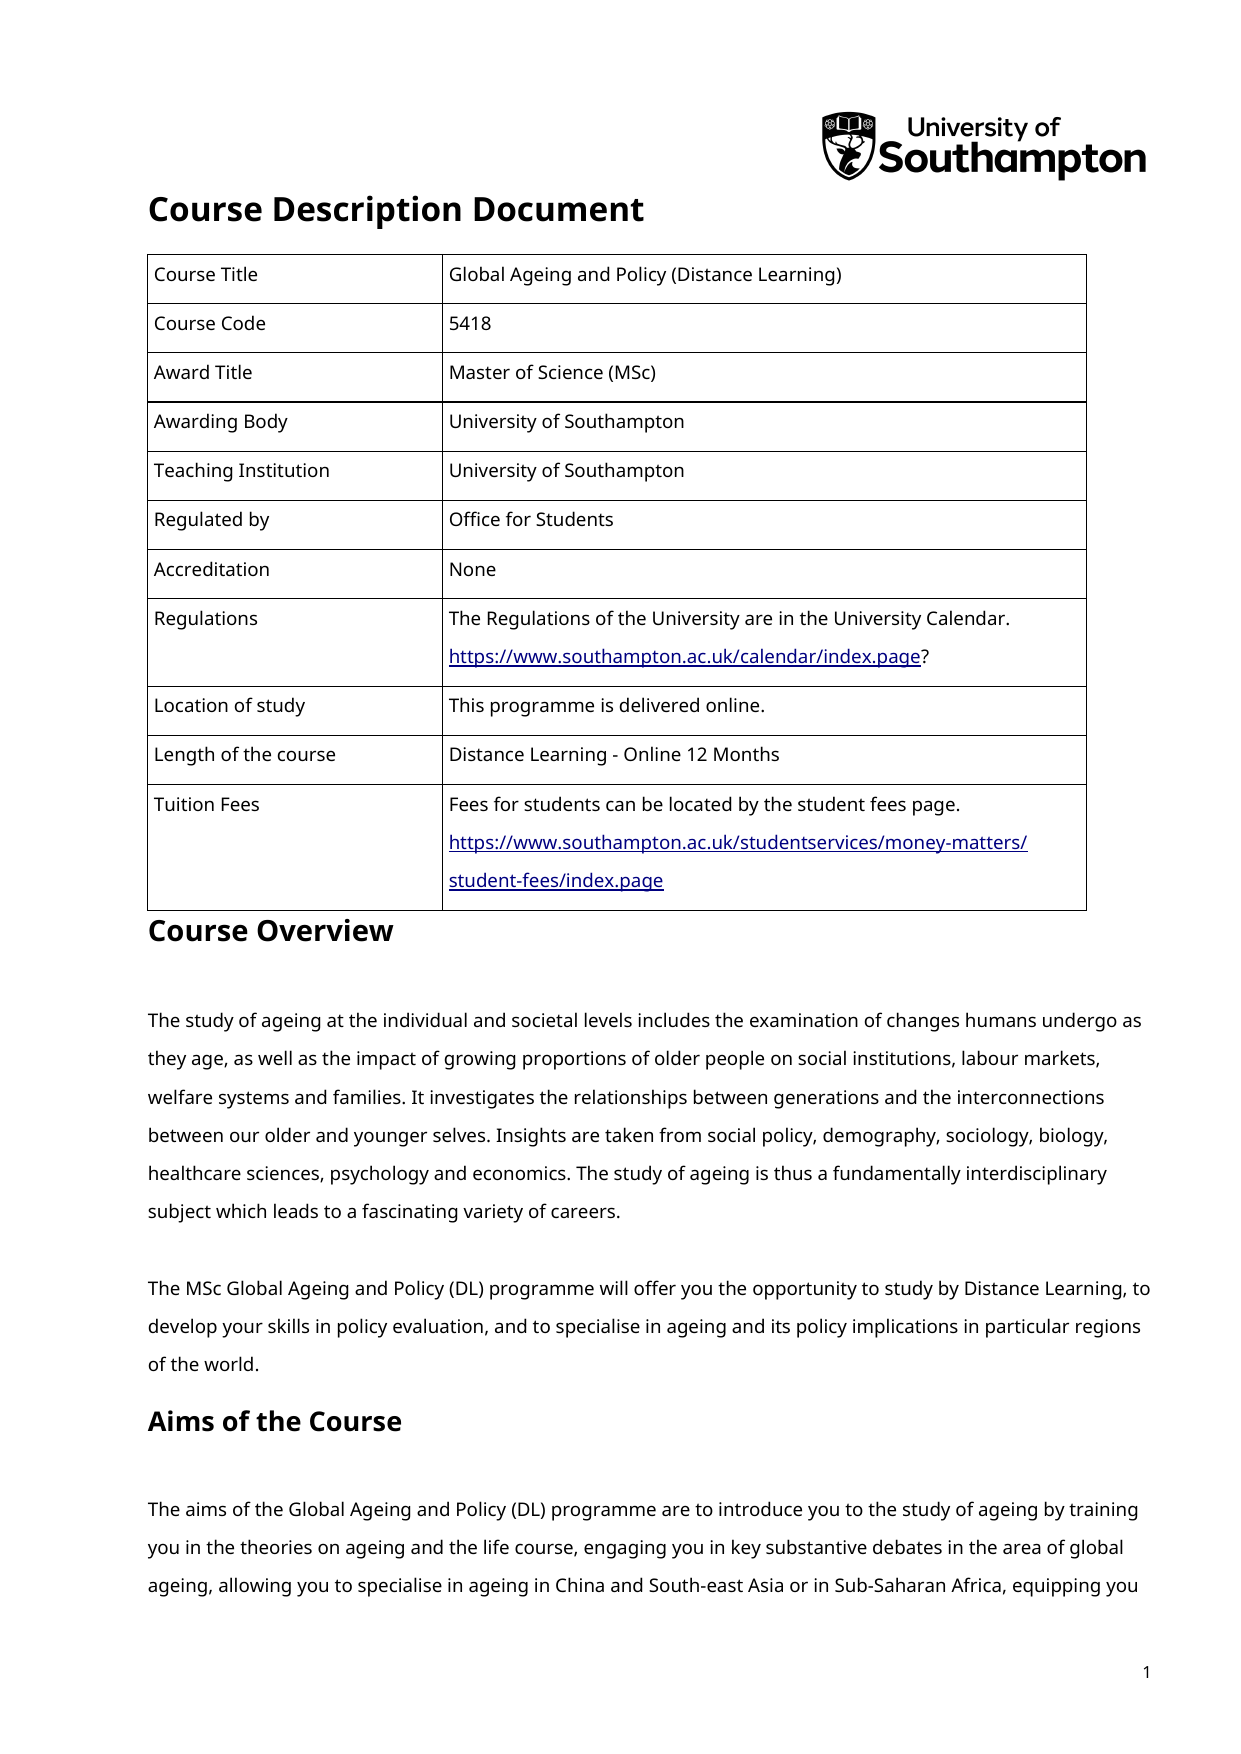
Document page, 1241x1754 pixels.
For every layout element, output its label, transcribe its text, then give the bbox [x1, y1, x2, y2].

table_cell Course Code [148, 304, 442, 352]
table_cell 5418 [443, 304, 1086, 352]
table_cell Distance Learning - Online 12 Months [443, 736, 1086, 784]
table_header Course Title [148, 255, 442, 303]
table_cell University of Southampton [443, 452, 1086, 500]
table_cell University of Southampton [443, 403, 1086, 451]
subtitle Course Description Document [148, 186, 1152, 231]
table_cell Regulations [148, 599, 442, 686]
table_cell Awarding Body [148, 403, 442, 451]
table_cell None [443, 550, 1086, 598]
table_cell Award Title [148, 353, 442, 401]
table_cell Location of study [148, 687, 442, 735]
table_cell Length of the course [148, 736, 442, 784]
text The aims of the Global Ageing and Policy (DL) programme are to introduce you to the study of ageing by training you in the theories on ageing and the life course, engaging you in key substantive debates in the area of global ageing, allowing you to specialise in ageing in China and South-east Asia or in Sub-Saharan Africa, equipping you [148, 1496, 1152, 1598]
table_cell Accreditation [148, 550, 442, 598]
table_cell Teaching Institution [148, 452, 442, 500]
table_header Global Ageing and Policy (Distance Learning) [443, 255, 1086, 303]
subtitle Course Overview [148, 911, 1152, 950]
table_cell Office for Students [443, 501, 1086, 549]
table_cell Tuition Fees [148, 785, 442, 909]
table_cell The Regulations of the University are in the University Calendar. https://www.southampton.ac.uk/calendar/index.page? [443, 599, 1086, 686]
table_cell This programme is delivered online. [443, 687, 1086, 735]
table_cell Regulated by [148, 501, 442, 549]
text The study of ageing at the individual and societal levels includes the examination of changes humans undergo as they age, as well as the impact of growing proportions of older people on social institutions, labour markets, welfare systems and families. It investigates the relationships between generations and the interconnections between our older and younger selves. Insights are taken from social policy, demography, sociology, biology, healthcare sciences, psychology and economics. The study of ageing is thus a fundamentally interdisciplinary subject which leads to a fascinating variety of careers. The MSc Global Ageing and Policy (DL) programme will offer you the opportunity to study by Distance Learning, to develop your skills in policy evaluation, and to specialise in ageing and its policy implications in particular regions of the world. [148, 1007, 1152, 1377]
table_cell Master of Science (MSc) [443, 353, 1086, 401]
subtitle Aims of the Course [148, 1402, 1152, 1439]
table_cell Fees for students can be located by the student fees page. https://www.southampton.ac.uk/studentservices/money-matters/student-fees/index.page [443, 785, 1086, 909]
